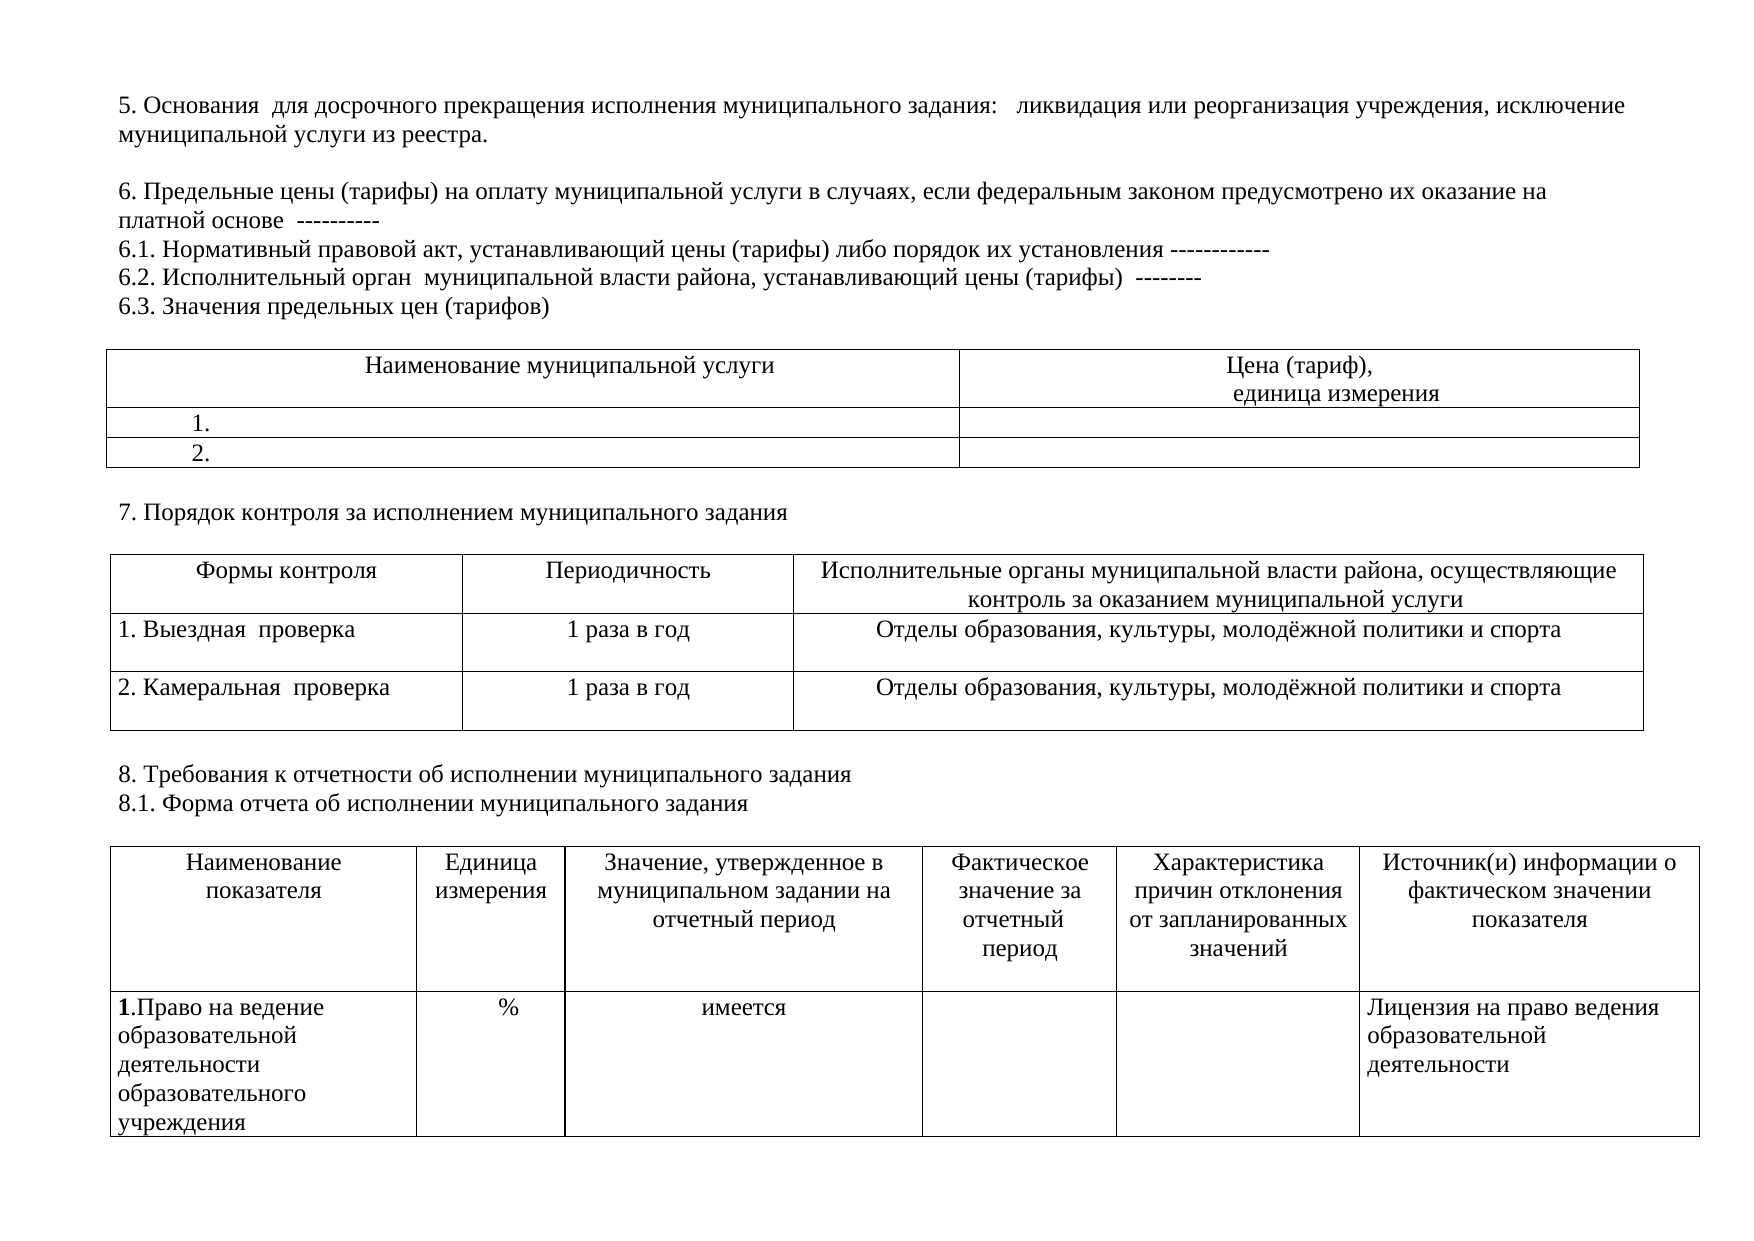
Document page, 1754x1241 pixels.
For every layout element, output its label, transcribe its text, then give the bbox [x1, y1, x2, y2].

table_cell Лицензия на право ведения образовательной деятельности [1360, 992, 1699, 1136]
table_cell 1. Выездная проверка [111, 614, 462, 671]
table_header Цена (тариф), единица измерения [960, 350, 1639, 407]
text 6. Предельные цены (тарифы) на оплату муниципальной услуги в случаях, если федеральным законом предусмотрено их оказание на платной основе ---------- [118, 176, 1636, 234]
table_header Наименование муниципальной услуги [107, 350, 959, 407]
table_cell [923, 992, 1116, 1136]
table_cell имеется [566, 992, 922, 1136]
table_cell [1117, 992, 1359, 1136]
table_cell [960, 408, 1639, 437]
table_header Периодичность [463, 555, 793, 613]
table_cell 2. [107, 438, 959, 467]
text 5. Основания для досрочного прекращения исполнения муниципального задания: ликвидация или реорганизация учреждения, исключение муниципальной услуги из реестра. [118, 90, 1636, 147]
table_header Источник(и) информации о фактическом значении показателя [1360, 847, 1699, 991]
text 8. Требования к отчетности об исполнении муниципального задания [118, 759, 1636, 788]
table_header Единица измерения [417, 847, 564, 991]
table_cell 1 раза в год [463, 672, 793, 730]
table_cell 1.Право на ведение образовательной деятельности образовательного учреждения [111, 992, 416, 1136]
table_header Фактическое значение за отчетный период [923, 847, 1116, 991]
text 6.3. Значения предельных цен (тарифов) [118, 291, 1636, 320]
table_header Характеристика причин отклонения от запланированных значений [1117, 847, 1359, 991]
table_cell % [417, 992, 564, 1136]
table_header Значение, утвержденное в муниципальном задании на отчетный период [566, 847, 922, 991]
table_cell Отделы образования, культуры, молодёжной политики и спорта [794, 672, 1643, 730]
table_header Исполнительные органы муниципальной власти района, осуществляющие контроль за оказанием муниципальной услуги [794, 555, 1643, 613]
text 6.1. Нормативный правовой акт, устанавливающий цены (тарифы) либо порядок их установления ------------ [118, 234, 1636, 262]
table_cell 1. [107, 408, 959, 437]
table_cell [960, 438, 1639, 467]
text 6.2. Исполнительный орган муниципальной власти района, устанавливающий цены (тарифы) -------- [118, 262, 1636, 291]
table_header Формы контроля [111, 555, 462, 613]
table_cell 1 раза в год [463, 614, 793, 671]
text 7. Порядок контроля за исполнением муниципального задания [118, 497, 1636, 525]
table_cell Отделы образования, культуры, молодёжной политики и спорта [794, 614, 1643, 671]
table_header Наименование показателя [111, 847, 416, 991]
table_cell 2. Камеральная проверка [111, 672, 462, 730]
text 8.1. Форма отчета об исполнении муниципального задания [118, 788, 1636, 817]
